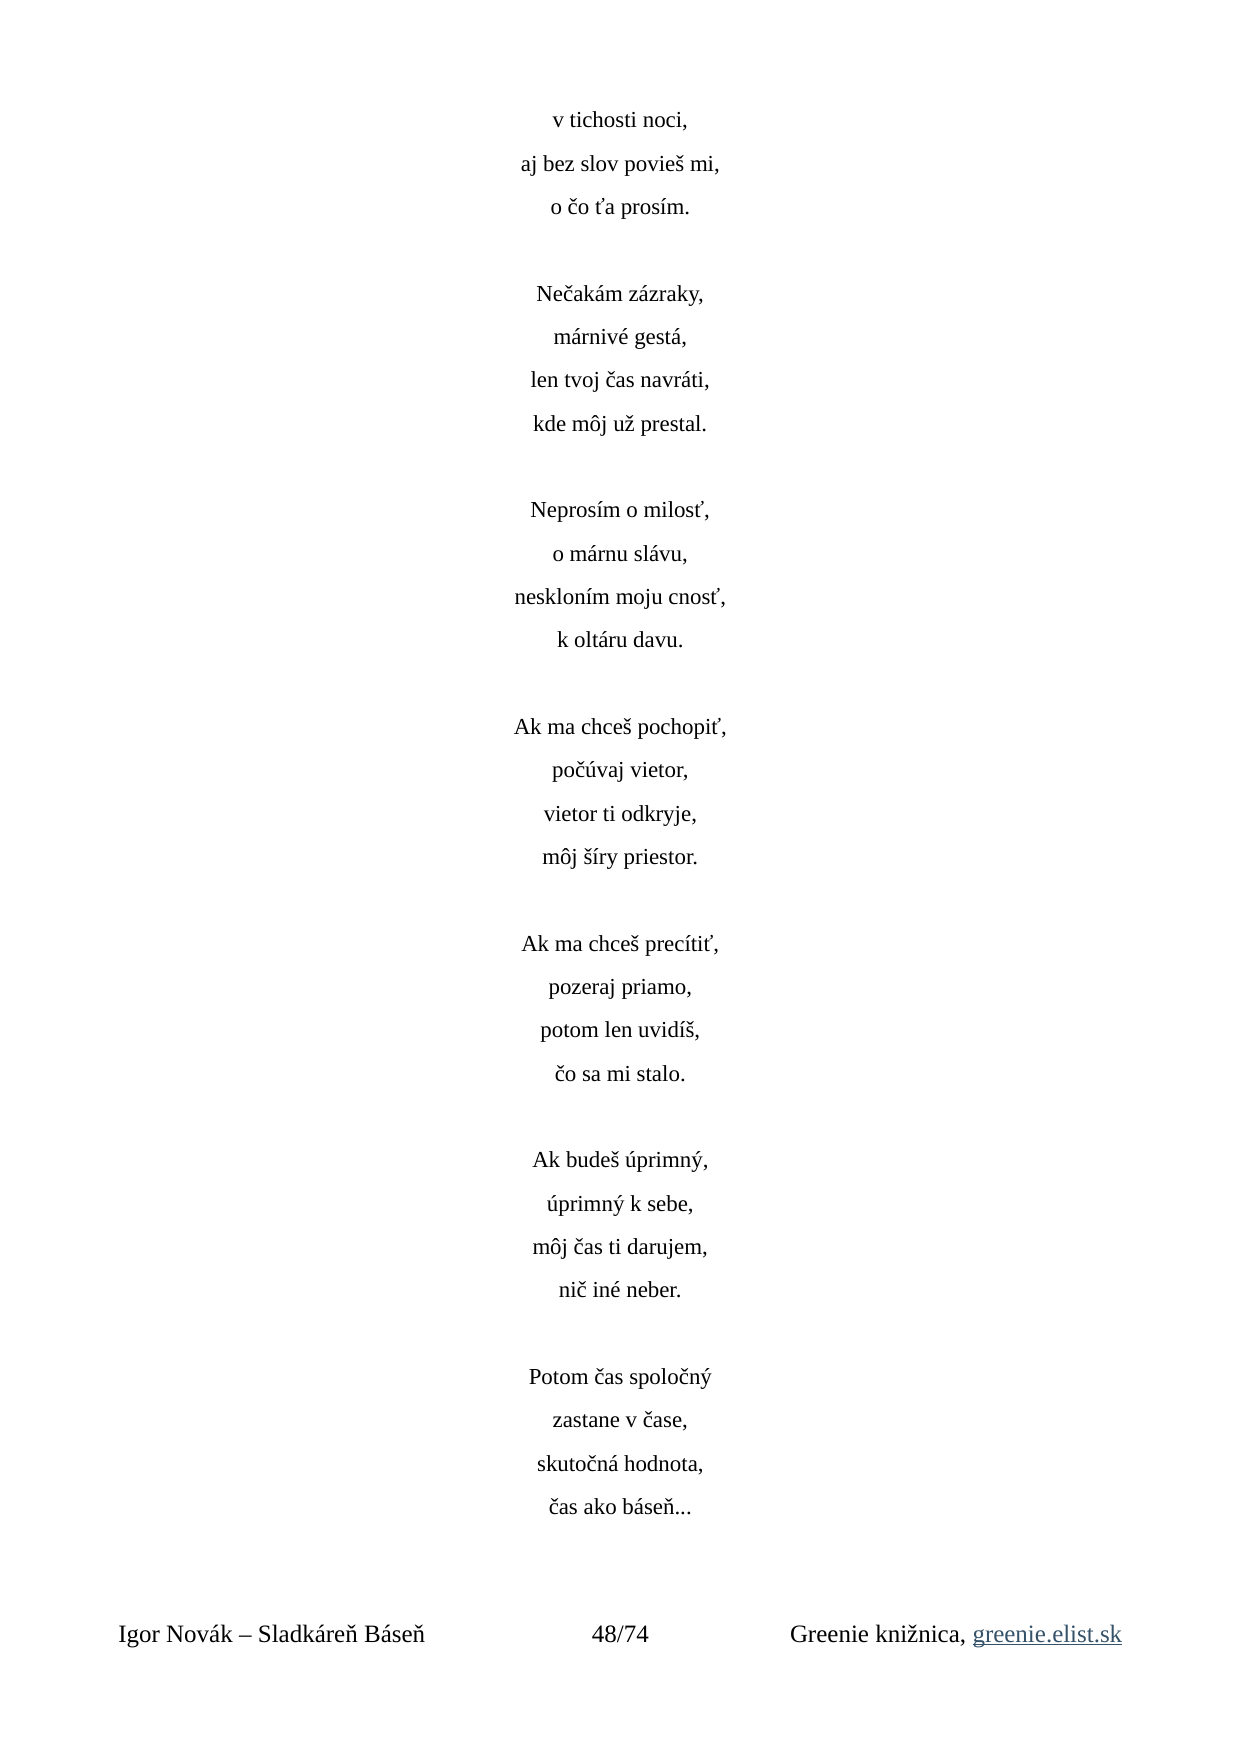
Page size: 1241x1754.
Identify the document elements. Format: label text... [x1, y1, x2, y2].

text o čo ťa prosím. [106, 193, 1134, 219]
text nič iné neber. [106, 1276, 1134, 1303]
text Ak budeš úprimný, [106, 1146, 1134, 1173]
text čo sa mi stalo. [106, 1059, 1134, 1086]
text zastane v čase, [106, 1406, 1134, 1433]
text Potom čas spoločný [106, 1363, 1134, 1389]
text počúvaj vietor, [106, 756, 1134, 783]
text môj čas ti darujem, [106, 1233, 1134, 1259]
text potom len uvidíš, [106, 1016, 1134, 1043]
text Ak ma chceš precítiť, [106, 929, 1134, 956]
text vietor ti odkryje, [106, 799, 1134, 826]
text Nečakám zázraky, [106, 279, 1134, 306]
text čas ako báseň... [106, 1493, 1134, 1519]
text môj šíry priestor. [106, 843, 1134, 869]
text k oltáru davu. [106, 626, 1134, 653]
text úprimný k sebe, [106, 1189, 1134, 1216]
text v tichosti noci, [106, 106, 1134, 133]
text Ak ma chceš pochopiť, [106, 713, 1134, 739]
text o márnu slávu, [106, 539, 1134, 566]
text kde môj už prestal. [106, 409, 1134, 436]
text Neprosím o milosť, [106, 496, 1134, 523]
text márnivé gestá, [106, 323, 1134, 349]
text aj bez slov povieš mi, [106, 149, 1134, 176]
text len tvoj čas navráti, [106, 366, 1134, 393]
text pozeraj priamo, [106, 973, 1134, 999]
text neskloním moju cnosť, [106, 583, 1134, 609]
text skutočná hodnota, [106, 1449, 1134, 1476]
